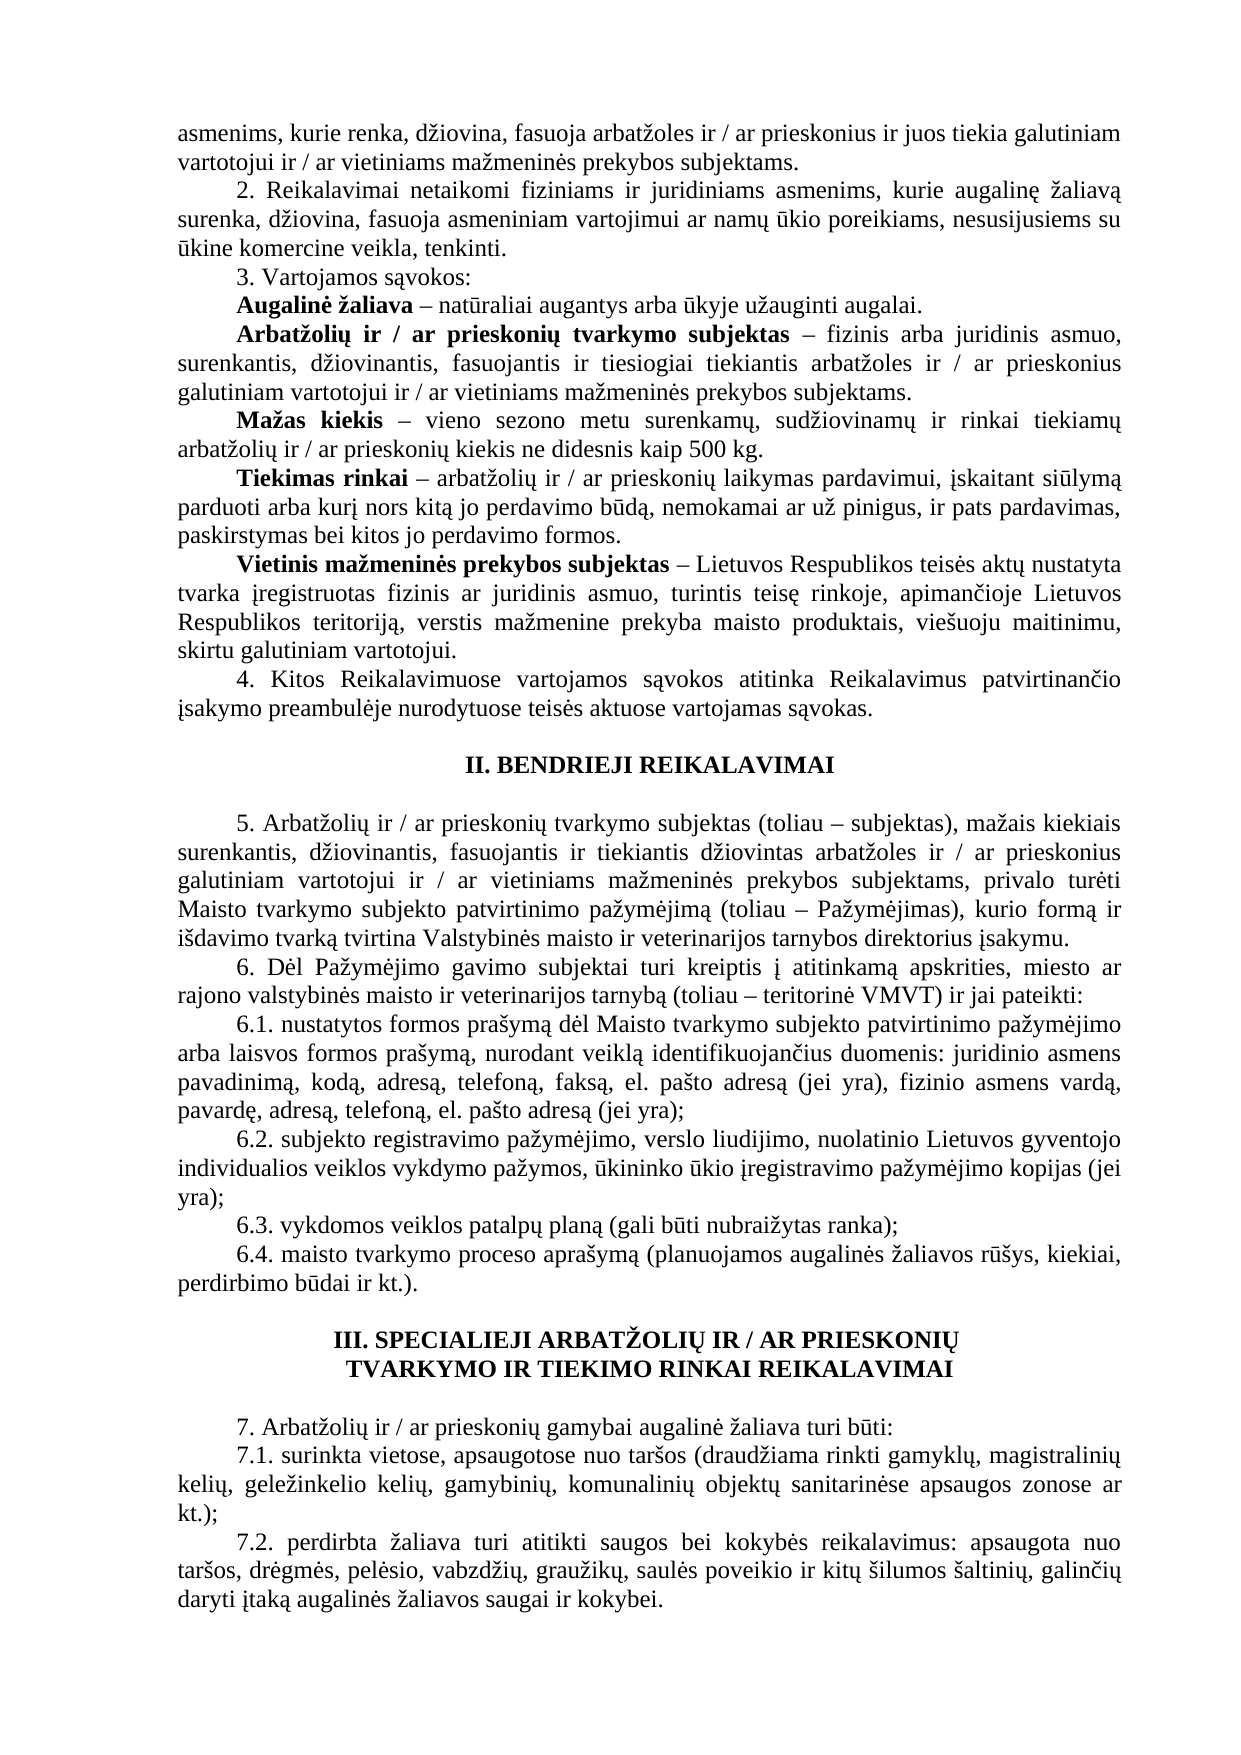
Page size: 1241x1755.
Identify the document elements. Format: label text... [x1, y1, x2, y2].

text 6. Dėl Pažymėjimo gavimo subjektai turi kreiptis į atitinkamą apskrities, miesto ar rajono valstybinės maisto ir veterinarijos tarnybą (toliau – teritorinė VMVT) ir jai pateikti: [177, 952, 1122, 1009]
text Arbatžolių ir / ar prieskonių tvarkymo subjektas – fizinis arba juridinis asmuo, surenkantis, džiovinantis, fasuojantis ir tiesiogiai tiekiantis arbatžoles ir / ar prieskonius galutiniam vartotojui ir / ar vietiniams mažmeninės prekybos subjektams. [177, 319, 1122, 406]
text 7.1. surinkta vietose, apsaugotose nuo taršos (draudžiama rinkti gamyklų, magistralinių kelių, geležinkelio kelių, gamybinių, komunalinių objektų sanitarinėse apsaugos zonose ar kt.); [177, 1441, 1122, 1527]
text 6.4. maisto tvarkymo proceso aprašymą (planuojamos augalinės žaliavos rūšys, kiekiai, perdirbimo būdai ir kt.). [177, 1239, 1122, 1297]
text Vietinis mažmeninės prekybos subjektas – Lietuvos Respublikos teisės aktų nustatyta tvarka įregistruotas fizinis ar juridinis asmuo, turintis teisę rinkoje, apimančioje Lietuvos Respublikos teritoriją, verstis mažmenine prekyba maisto produktais, viešuoju maitinimu, skirtu galutiniam vartotojui. [177, 549, 1122, 664]
text 3. Vartojamos sąvokos: [177, 262, 1122, 291]
text Mažas kiekis – vieno sezono metu surenkamų, sudžiovinamų ir rinkai tiekiamų arbatžolių ir / ar prieskonių kiekis ne didesnis kaip 500 kg. [177, 406, 1122, 463]
text asmenims, kurie renka, džiovina, fasuoja arbatžoles ir / ar prieskonius ir juos tiekia galutiniam vartotojui ir / ar vietiniams mažmeninės prekybos subjektams. [177, 118, 1122, 176]
text Tiekimas rinkai – arbatžolių ir / ar prieskonių laikymas pardavimui, įskaitant siūlymą parduoti arba kurį nors kitą jo perdavimo būdą, nemokamai ar už pinigus, ir pats pardavimas, paskirstymas bei kitos jo perdavimo formos. [177, 463, 1122, 549]
text 4. Kitos Reikalavimuose vartojamos sąvokos atitinka Reikalavimus patvirtinančio įsakymo preambulėje nurodytuose teisės aktuose vartojamas sąvokas. [177, 664, 1122, 722]
text Augalinė žaliava – natūraliai augantys arba ūkyje užauginti augalai. [177, 291, 1122, 319]
text 6.2. subjekto registravimo pažymėjimo, verslo liudijimo, nuolatinio Lietuvos gyventojo individualios veiklos vykdymo pažymos, ūkininko ūkio įregistravimo pažymėjimo kopijas (jei yra); [177, 1124, 1122, 1211]
text 6.1. nustatytos formos prašymą dėl Maisto tvarkymo subjekto patvirtinimo pažymėjimo arba laisvos formos prašymą, nurodant veiklą identifikuojančius duomenis: juridinio asmens pavadinimą, kodą, adresą, telefoną, faksą, el. pašto adresą (jei yra), fizinio asmens vardą, pavardę, adresą, telefoną, el. pašto adresą (jei yra); [177, 1009, 1122, 1124]
text II. BENDRIEJI REIKALAVIMAI [177, 751, 1122, 779]
text 7.2. perdirbta žaliava turi atitikti saugos bei kokybės reikalavimus: apsaugota nuo taršos, drėgmės, pelėsio, vabzdžių, graužikų, saulės poveikio ir kitų šilumos šaltinių, galinčių daryti įtaką augalinės žaliavos saugai ir kokybei. [177, 1527, 1122, 1613]
text III. SPECIALIEJI ARBATŽOLIŲ IR / AR PRIESKONIŲ TVARKYMO IR TIEKIMO RINKAI REIKALAVIMAI [177, 1326, 1122, 1383]
text 7. Arbatžolių ir / ar prieskonių gamybai augalinė žaliava turi būti: [177, 1412, 1122, 1441]
text 6.3. vykdomos veiklos patalpų planą (gali būti nubraižytas ranka); [177, 1211, 1122, 1239]
text 2. Reikalavimai netaikomi fiziniams ir juridiniams asmenims, kurie augalinę žaliavą surenka, džiovina, fasuoja asmeniniam vartojimui ar namų ūkio poreikiams, nesusijusiems su ūkine komercine veikla, tenkinti. [177, 176, 1122, 262]
text 5. Arbatžolių ir / ar prieskonių tvarkymo subjektas (toliau – subjektas), mažais kiekiais surenkantis, džiovinantis, fasuojantis ir tiekiantis džiovintas arbatžoles ir / ar prieskonius galutiniam vartotojui ir / ar vietiniams mažmeninės prekybos subjektams, privalo turėti Maisto tvarkymo subjekto patvirtinimo pažymėjimą (toliau – Pažymėjimas), kurio formą ir išdavimo tvarką tvirtina Valstybinės maisto ir veterinarijos tarnybos direktorius įsakymu. [177, 808, 1122, 952]
